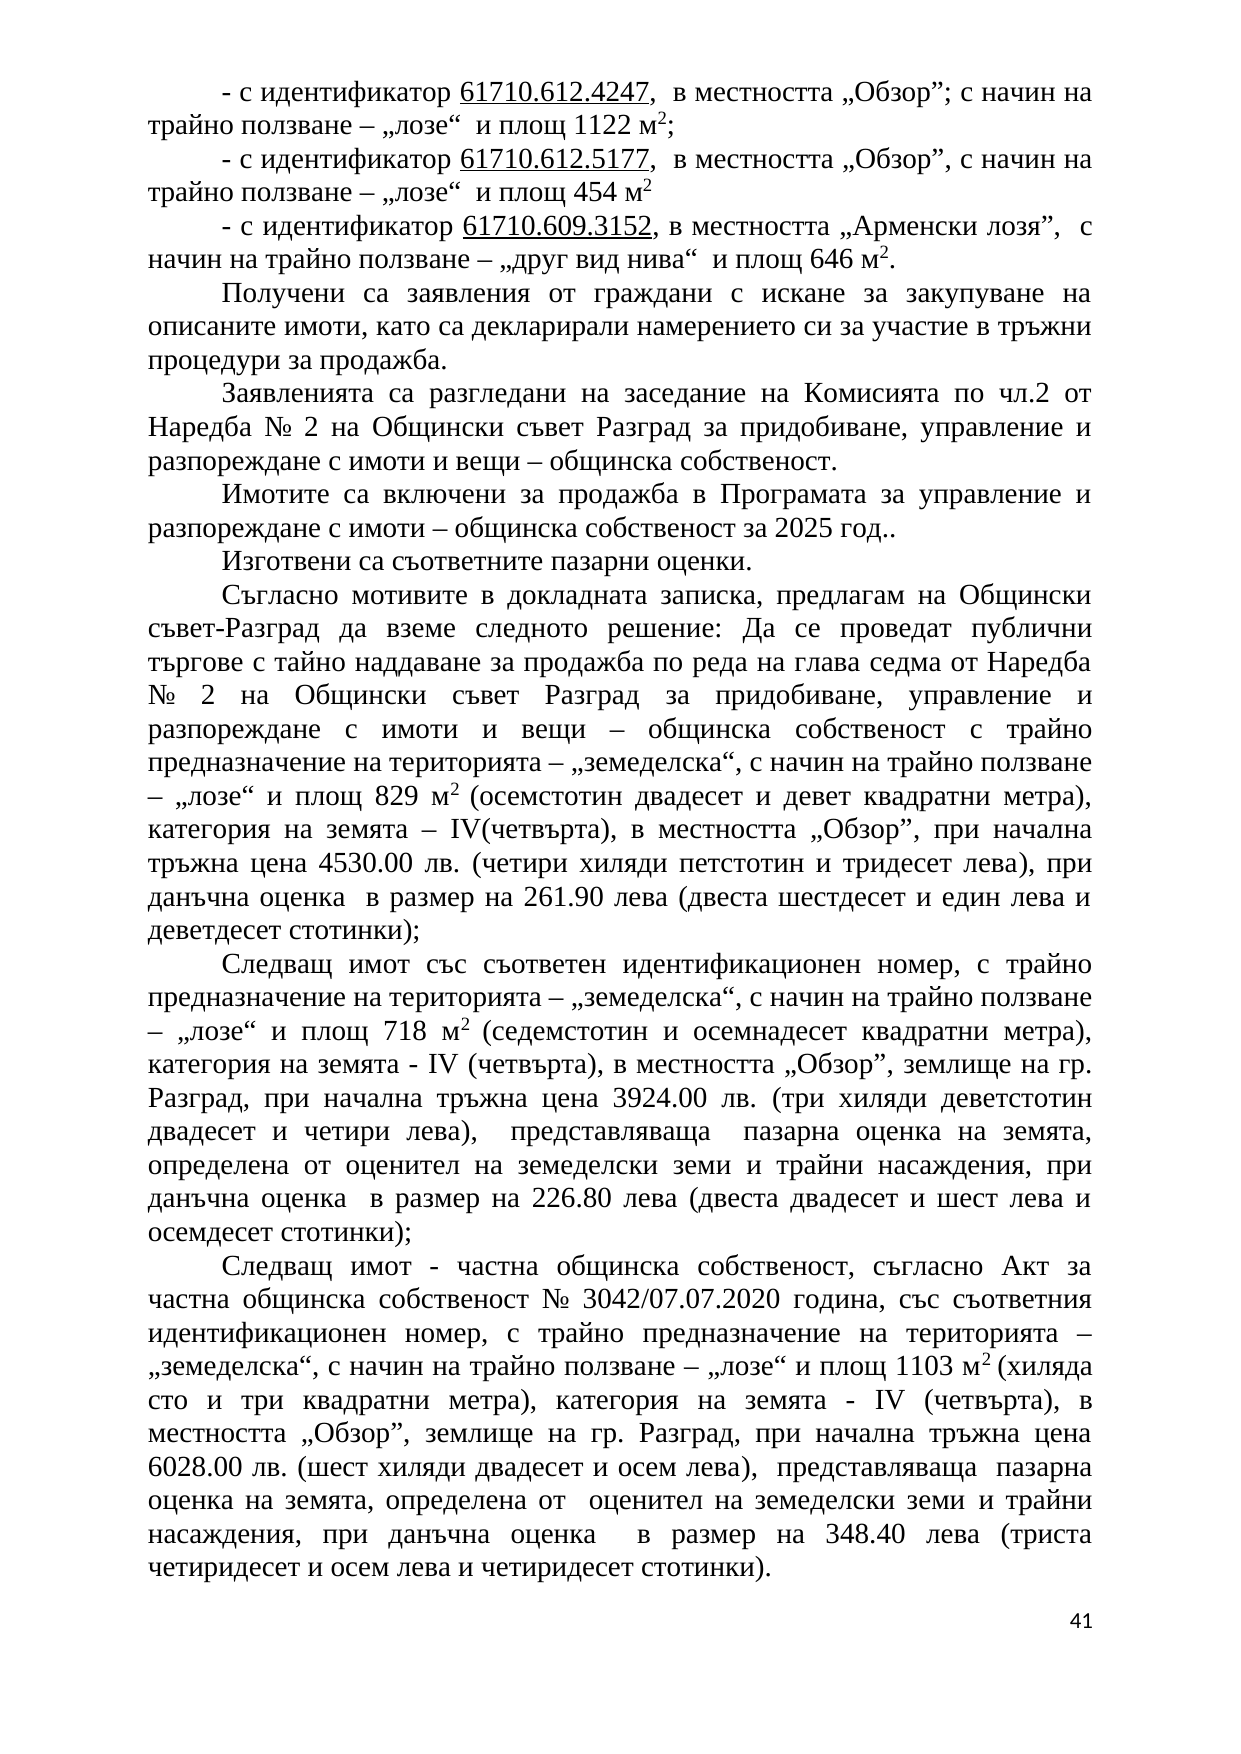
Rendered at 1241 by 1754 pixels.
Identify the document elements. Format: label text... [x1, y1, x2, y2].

text - с идентификатор 61710.612.4247, в местността „Обзор”; с начин на трайно ползване – „лозе“ и площ 1122 м2; [148, 74, 1093, 141]
text - с идентификатор 61710.612.5177, в местността „Обзор”, с начин на трайно ползване – „лозе“ и площ 454 м2 [148, 141, 1093, 208]
text Получени са заявления от граждани с искане за закупуване на описаните имоти, като са декларирали намерението си за участие в тръжни процедури за продажба. [148, 275, 1093, 376]
text Следващ имот със съответен идентификационен номер, с трайно предназначение на територията – „земеделска“, с начин на трайно ползване – „лозе“ и площ 718 м2 (седемстотин и осемнадесет квадратни метра), категория на земята - IV (четвърта), в местността „Обзор”, землище на гр. Разград, при начална тръжна цена 3924.00 лв. (три хиляди деветстотин двадесет и четири лева), представляваща пазарна оценка на земята, определена от оценител на земеделски земи и трайни насаждения, при данъчна оценка в размер на 226.80 лева (двеста двадесет и шест лева и осемдесет стотинки); [148, 946, 1093, 1248]
text Имотите са включени за продажба в Програмата за управление и разпореждане с имоти – общинска собственост за 2025 год.. [148, 476, 1093, 543]
text Следващ имот - частна общинска собственост, съгласно Акт за частна общинска собственост № 3042/07.07.2020 година, със съответния идентификационен номер, с трайно предназначение на територията – „земеделска“, с начин на трайно ползване – „лозе“ и площ 1103 м2 (хиляда сто и три квадратни метра), категория на земята - IV (четвърта), в местността „Обзор”, землище на гр. Разград, при начална тръжна цена 6028.00 лв. (шест хиляди двадесет и осем лева), представляваща пазарна оценка на земята, определена от оценител на земеделски земи и трайни насаждения, при данъчна оценка в размер на 348.40 лева (триста четиридесет и осем лева и четиридесет стотинки). [148, 1248, 1093, 1583]
text Изготвени са съответните пазарни оценки. [148, 543, 1093, 577]
text Съгласно мотивите в докладната записка, предлагам на Общински съвет-Разград да вземе следното решение: Да се проведат публични търгове с тайно наддаване за продажба по реда на глава седма от Наредба № 2 на Общински съвет Разград за придобиване, управление и разпореждане с имоти и вещи – общинска собственост с трайно предназначение на територията – „земеделска“, с начин на трайно ползване – „лозе“ и площ 829 м2 (осемстотин двадесет и девет квадратни метра), категория на земята – IV(четвърта), в местността „Обзор”, при начална тръжна цена 4530.00 лв. (четири хиляди петстотин и тридесет лева), при данъчна оценка в размер на 261.90 лева (двеста шестдесет и един лева и деветдесет стотинки); [148, 577, 1093, 946]
text - с идентификатор 61710.609.3152, в местността „Арменски лозя”, с начин на трайно ползване – „друг вид нива“ и площ 646 м2. [148, 208, 1093, 275]
text Заявленията са разгледани на заседание на Комисията по чл.2 от Наредба № 2 на Общински съвет Разград за придобиване, управление и разпореждане с имоти и вещи – общинска собственост. [148, 376, 1093, 476]
